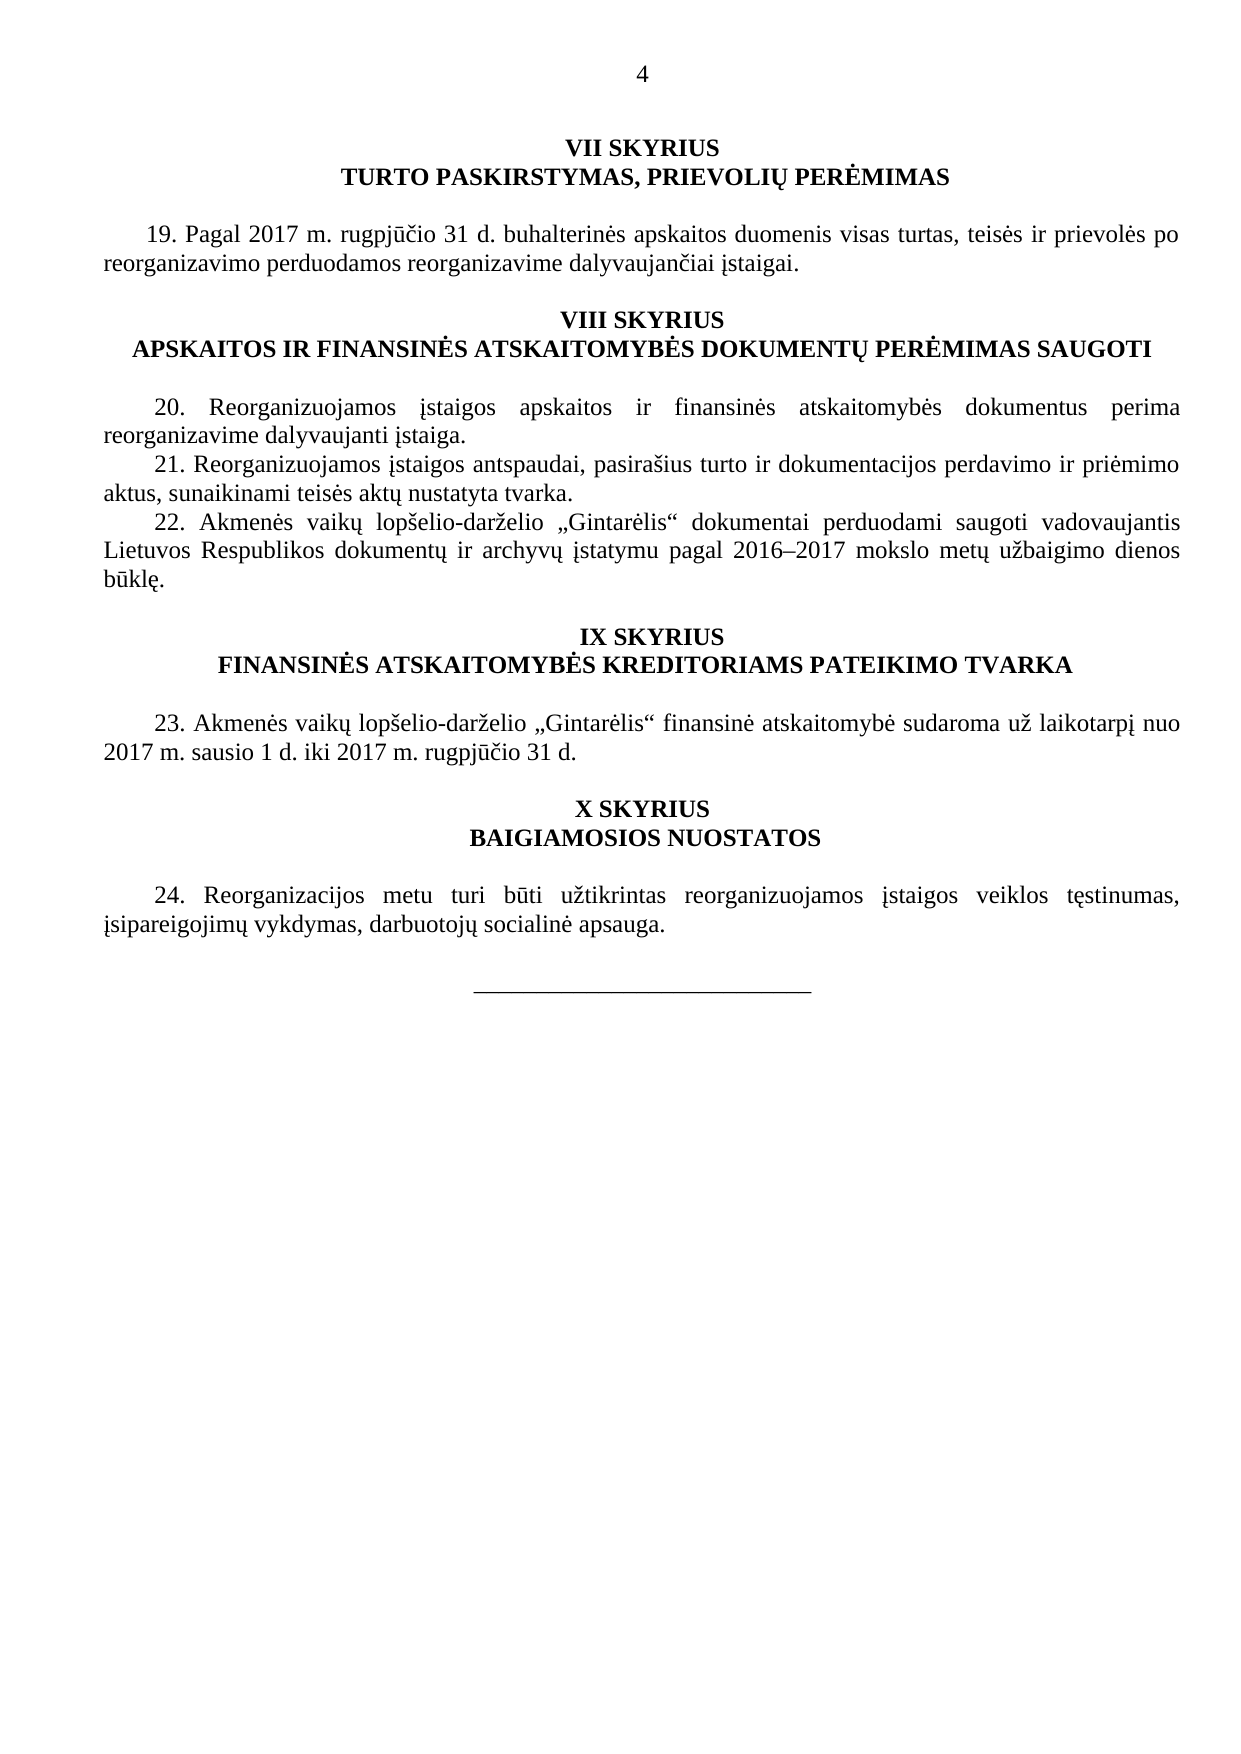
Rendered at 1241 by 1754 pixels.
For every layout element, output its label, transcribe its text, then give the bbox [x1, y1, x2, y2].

text 20. Reorganizuojamos įstaigos apskaitos ir finansinės atskaitomybės dokumentus perima reorganizavime dalyvaujanti įstaiga. [103, 392, 1181, 449]
text X SKYRIUS [103, 794, 1181, 823]
text VIII SKYRIUS [103, 305, 1181, 334]
text ___________________________ [103, 967, 1181, 995]
text VII SKYRIUS [103, 133, 1181, 162]
text FINANSINĖS ATSKAITOMYBĖS KREDITORIAMS PATEIKIMO TVARKA [103, 650, 1181, 679]
text 24. Reorganizacijos metu turi būti užtikrintas reorganizuojamos įstaigos veiklos tęstinumas, įsipareigojimų vykdymas, darbuotojų socialinė apsauga. [103, 880, 1181, 938]
text 22. Akmenės vaikų lopšelio-darželio „Gintarėlis“ dokumentai perduodami saugoti vadovaujantis Lietuvos Respublikos dokumentų ir archyvų įstatymu pagal 2016–2017 mokslo metų užbaigimo dienos būklę. [103, 507, 1181, 593]
text TURTO PASKIRSTYMAS, PRIEVOLIŲ PERĖMIMAS [103, 162, 1181, 190]
text IX SKYRIUS [103, 622, 1181, 650]
text BAIGIAMOSIOS NUOSTATOS [103, 823, 1181, 852]
text 23. Akmenės vaikų lopšelio-darželio „Gintarėlis“ finansinė atskaitomybė sudaroma už laikotarpį nuo 2017 m. sausio 1 d. iki 2017 m. rugpjūčio 31 d. [103, 708, 1181, 765]
text APSKAITOS IR FINANSINĖS ATSKAITOMYBĖS DOKUMENTŲ PERĖMIMAS SAUGOTI [103, 334, 1181, 363]
text 21. Reorganizuojamos įstaigos antspaudai, pasirašius turto ir dokumentacijos perdavimo ir priėmimo aktus, sunaikinami teisės aktų nustatyta tvarka. [103, 449, 1181, 507]
text 19. Pagal 2017 m. rugpjūčio 31 d. buhalterinės apskaitos duomenis visas turtas, teisės ir prievolės po reorganizavimo perduodamos reorganizavime dalyvaujančiai įstaigai. [103, 219, 1181, 277]
